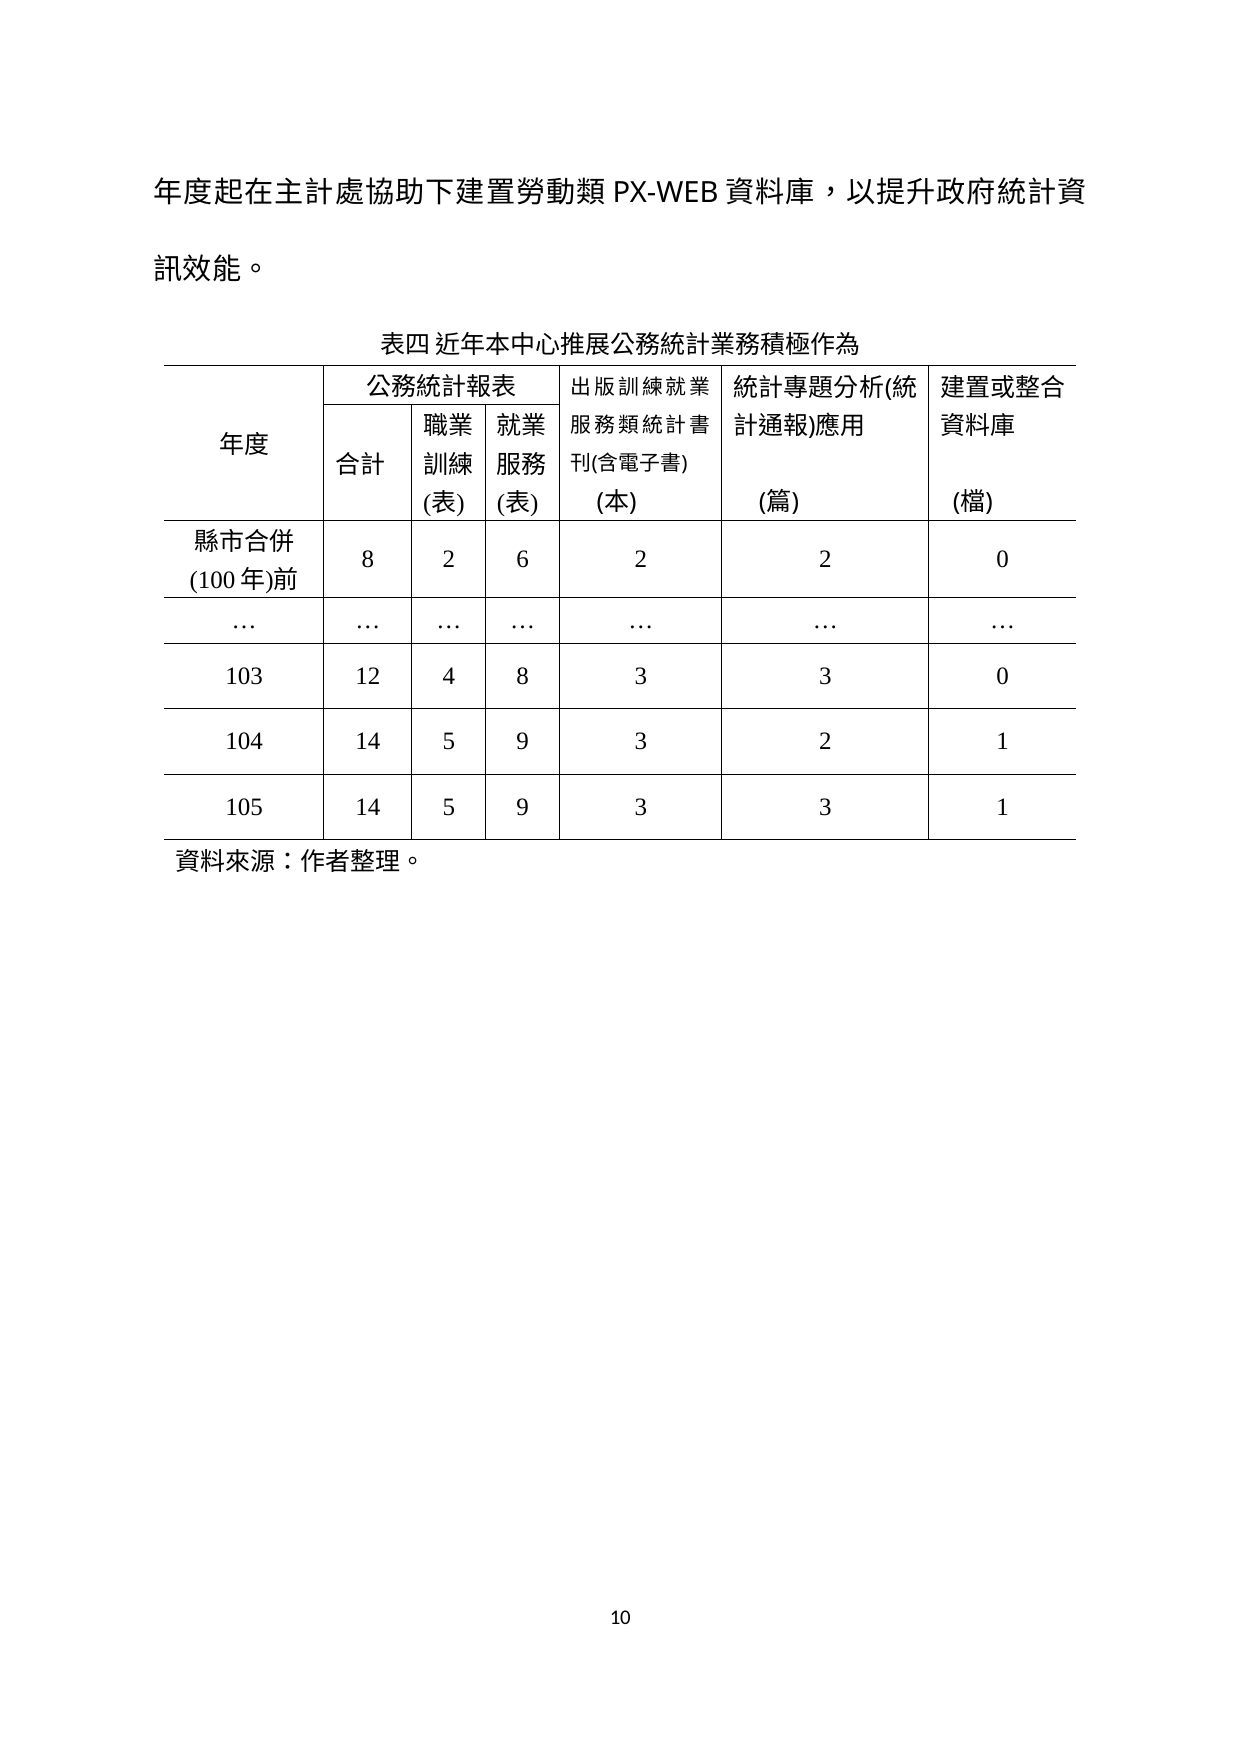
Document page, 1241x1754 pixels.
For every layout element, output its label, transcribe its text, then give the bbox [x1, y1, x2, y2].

table_cell 6 [486, 521, 559, 597]
table_cell … [560, 598, 721, 642]
table_cell 公務統計報表 [324, 366, 559, 404]
table_cell … [929, 598, 1076, 642]
table_cell 3 [560, 775, 721, 839]
table_cell 9 [486, 775, 559, 839]
table_cell 就業 服務 (表) [486, 405, 559, 519]
table_cell 3 [560, 644, 721, 708]
table_cell 2 [412, 521, 485, 597]
table_cell 9 [486, 709, 559, 774]
table_cell 8 [486, 644, 559, 708]
table_cell 年度 [164, 366, 323, 519]
table_cell … [722, 598, 928, 642]
table_cell 職業 訓練 (表) [412, 405, 485, 519]
table_cell 5 [412, 775, 485, 839]
table_cell 2 [560, 521, 721, 597]
table_cell … [324, 598, 411, 642]
table_cell 0 [929, 644, 1076, 708]
table_cell 2 [722, 709, 928, 774]
table_cell … [486, 598, 559, 642]
table_cell 1 [929, 775, 1076, 839]
table_cell 3 [722, 644, 928, 708]
table_cell … [412, 598, 485, 642]
table_cell 0 [929, 521, 1076, 597]
table_cell 105 [164, 775, 323, 839]
table_header 表四 近年本中心推展公務統計業務積極作為 [164, 324, 1076, 364]
text 年度起在主計處協助下建置勞動類PX-WEB資料庫，以提升政府統計資訊效能。 [153, 152, 1087, 305]
table_cell 4 [412, 644, 485, 708]
table_cell 14 [324, 709, 411, 774]
table_cell 104 [164, 709, 323, 774]
table_cell 103 [164, 644, 323, 708]
table_cell 合計 [324, 405, 411, 519]
table_cell 5 [412, 709, 485, 774]
table_cell … [164, 598, 323, 642]
table_cell 14 [324, 775, 411, 839]
table_cell 3 [560, 709, 721, 774]
table_cell 統計專題分析(統計通報)應用 (篇) [722, 366, 928, 519]
table_cell 縣市合併(100年)前 [164, 521, 323, 597]
table_cell 出版訓練就業服務類統計書刊(含電子書) (本) [560, 366, 721, 519]
table_cell 8 [324, 521, 411, 597]
table_cell 建置或整合資料庫 (檔) [929, 366, 1076, 519]
table_cell 3 [722, 775, 928, 839]
table_cell 資料來源：作者整理。 [164, 840, 1076, 891]
table_cell 2 [722, 521, 928, 597]
table_cell 1 [929, 709, 1076, 774]
table_cell 12 [324, 644, 411, 708]
